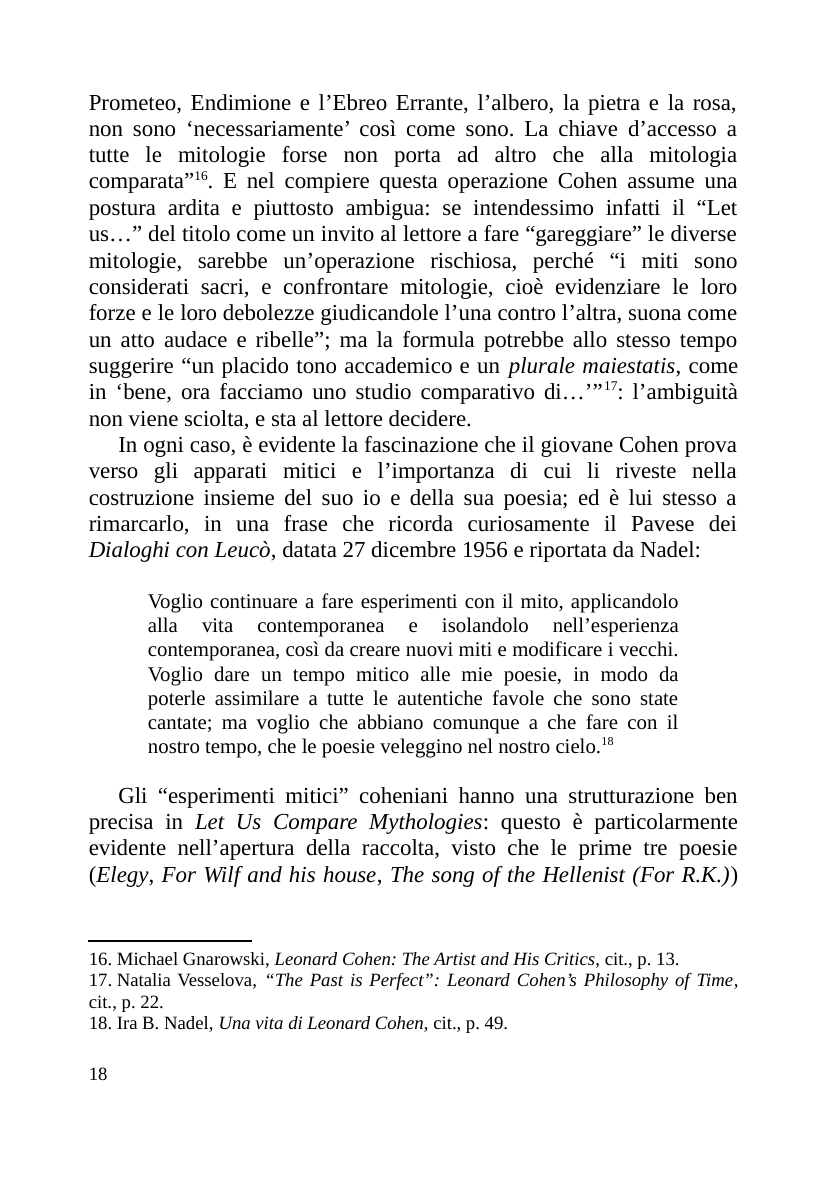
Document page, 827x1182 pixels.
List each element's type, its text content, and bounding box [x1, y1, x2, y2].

text Prometeo, Endimione e l’Ebreo Errante, l’albero, la pietra e la rosa, non sono ‘necessariamente’ così come sono. La chiave d’accesso a tutte le mitologie forse non porta ad altro che alla mitologia comparata”. E nel compiere questa operazione Cohen assume una postura ardita e piuttosto ambigua: se intendessimo infatti il “Let us…” del titolo come un invito al lettore a fare “gareggiare” le diverse mitologie, sarebbe un’operazione rischiosa, perché “i miti sono considerati sacri, e confrontare mitologie, cioè evidenziare le loro forze e le loro debolezze giudicandole l’una contro l’altra, suona come un atto audace e ribelle”; ma la formula potrebbe allo stesso tempo suggerire “un placido tono accademico e un plurale maiestatis, come in ‘bene, ora facciamo uno studio comparativo di…’”: l’ambiguità non viene sciolta, e sta al lettore decidere. [88, 88, 738, 431]
text Gli “esperimenti mitici” coheniani hanno una strutturazione ben precisa in Let Us Compare Mythologies: questo è particolarmente evidente nell’apertura della raccolta, visto che le prime tre poesie (Elegy, For Wilf and his house, The song of the Hellenist (For R.K.)) [88, 782, 738, 887]
text Michael Gnarowski, Leonard Cohen: The Artist and His Critics, cit., p. 13. [88, 947, 738, 969]
text Voglio continuare a fare esperimenti con il mito, applicandolo alla vita contemporanea e isolandolo nell’esperienza contemporanea, così da creare nuovi miti e modificare i vecchi. Voglio dare un tempo mitico alle mie poesie, in modo da poterle assimilare a tutte le autentiche favole che sono state cantate; ma voglio che abbiano comunque a che fare con il nostro tempo, che le poesie veleggino nel nostro cielo. [148, 589, 679, 758]
text Natalia Vesselova, “The Past is Perfect”: Leonard Cohen’s Philosophy of Time, cit., p. 22. [88, 969, 738, 1012]
text Ira B. Nadel, Una vita di Leonard Cohen, cit., p. 49. [88, 1012, 738, 1034]
text In ogni caso, è evidente la fascinazione che il giovane Cohen prova verso gli apparati mitici e l’importanza di cui li riveste nella costruzione insieme del suo io e della sua poesia; ed è lui stesso a rimarcarlo, in una frase che ricorda curiosamente il Pavese dei Dialoghi con Leucò, datata 27 dicembre 1956 e riportata da Nadel: [88, 431, 738, 563]
